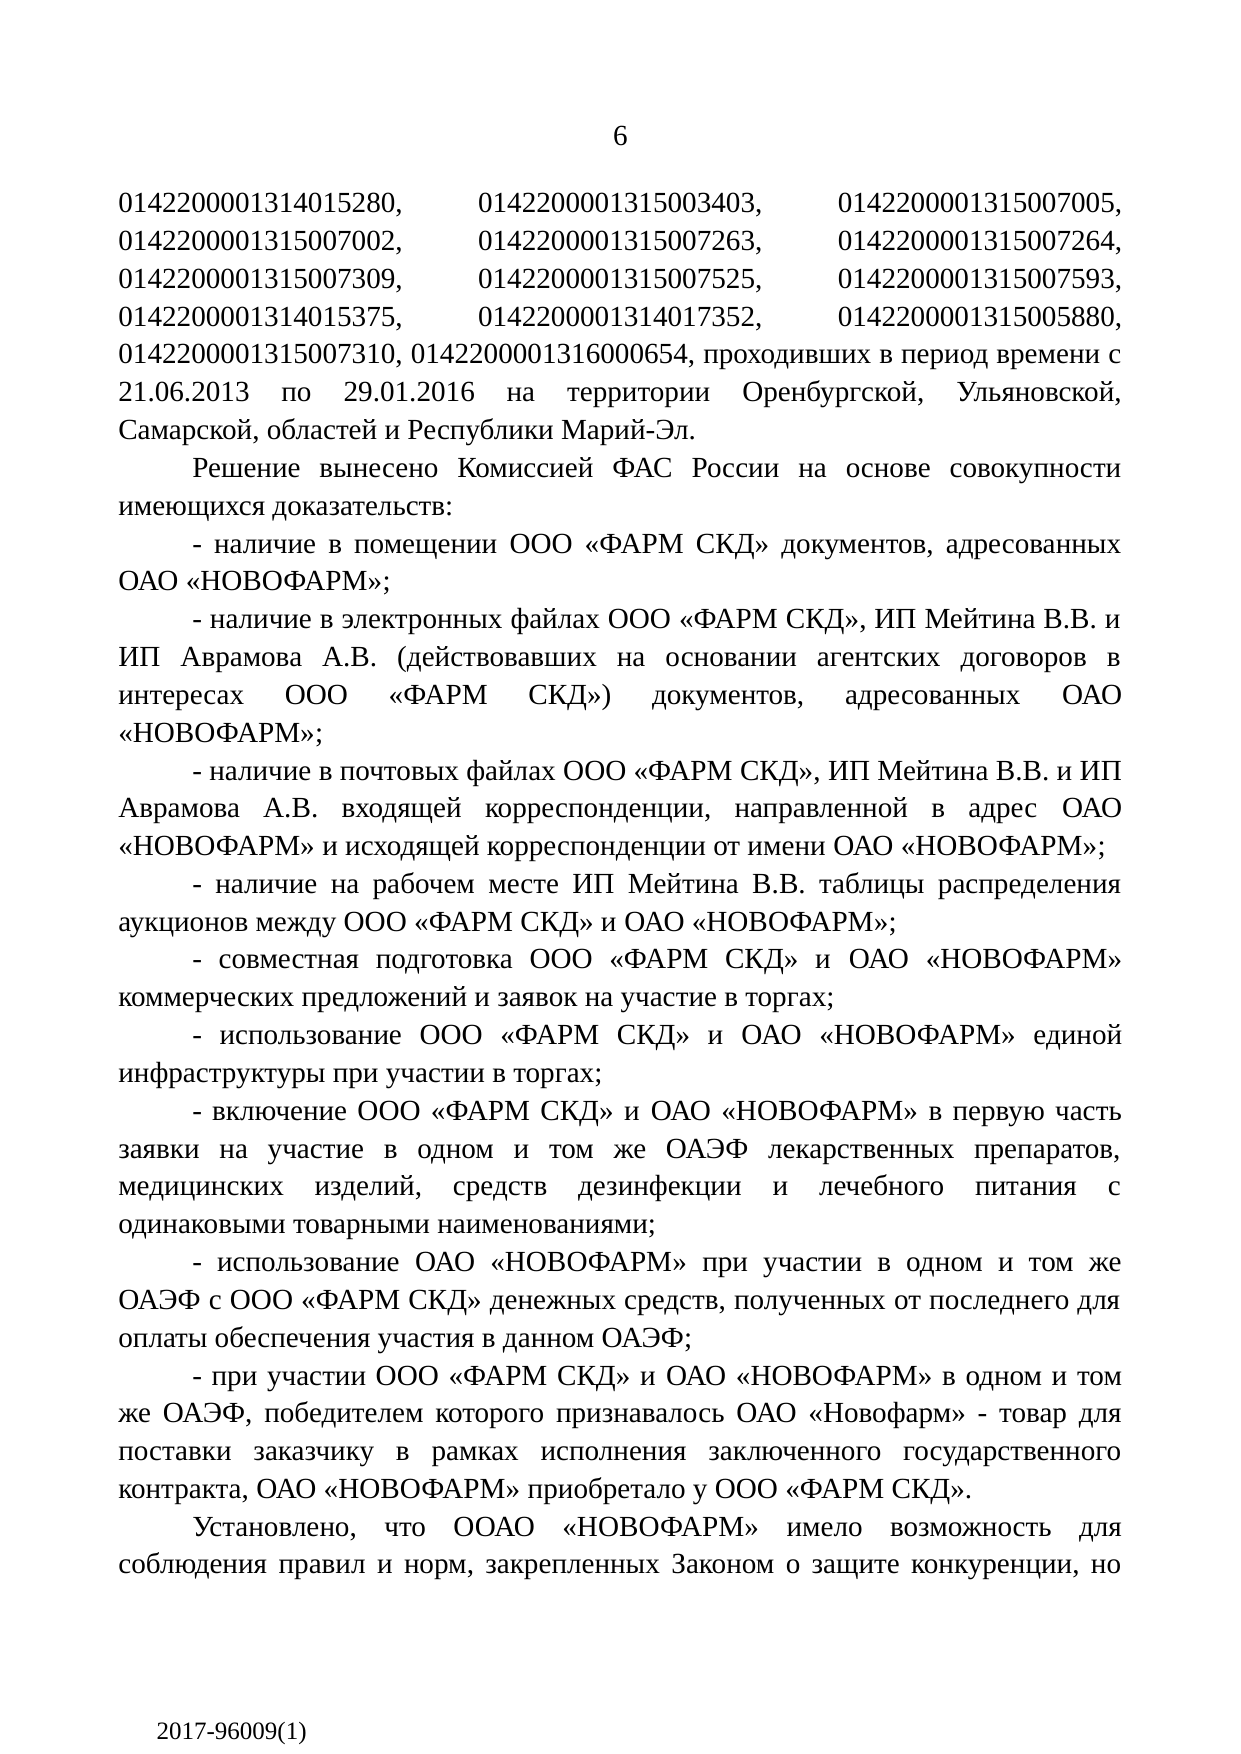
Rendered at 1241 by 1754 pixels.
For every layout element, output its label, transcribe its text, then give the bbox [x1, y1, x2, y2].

text - наличие в почтовых файлах ООО «ФАРМ СКД», ИП Мейтина В.В. и ИП Аврамова А.В. входящей корреспонденции, направленной в адрес ОАО «НОВОФАРМ» и исходящей корреспонденции от имени ОАО «НОВОФАРМ»; [118, 748, 1122, 862]
text - использование ООО «ФАРМ СКД» и ОАО «НОВОФАРМ» единой инфраструктуры при участии в торгах; [118, 1013, 1122, 1089]
text - использование ОАО «НОВОФАРМ» при участии в одном и том же ОАЭФ с ООО «ФАРМ СКД» денежных средств, полученных от последнего для оплаты обеспечения участия в данном ОАЭФ; [118, 1240, 1122, 1353]
text 0142200001314015280, 0142200001315003403, 0142200001315007005, 0142200001315007002, 0142200001315007263, 0142200001315007264, 0142200001315007309, 0142200001315007525, 0142200001315007593, 0142200001314015375, 0142200001314017352, 0142200001315005880, 0142200001315007310, 0142200001316000654, проходивших в период времени с 21.06.2013 по 29.01.2016 на территории Оренбургской, Ульяновской, Самарской, областей и Республики Марий-Эл. [118, 181, 1122, 446]
text - наличие на рабочем месте ИП Мейтина В.В. таблицы распределения аукционов между ООО «ФАРМ СКД» и ОАО «НОВОФАРМ»; [118, 862, 1122, 937]
text Установлено, что ООАО «НОВОФАРМ» имело возможность для соблюдения правил и норм, закрепленных Законом о защите конкуренции, но [118, 1504, 1122, 1580]
text - включение ООО «ФАРМ СКД» и ОАО «НОВОФАРМ» в первую часть заявки на участие в одном и том же ОАЭФ лекарственных препаратов, медицинских изделий, средств дезинфекции и лечебного питания с одинаковыми товарными наименованиями; [118, 1089, 1122, 1240]
text - при участии ООО «ФАРМ СКД» и ОАО «НОВОФАРМ» в одном и том же ОАЭФ, победителем которого признавалось ОАО «Новофарм» - товар для поставки заказчику в рамках исполнения заключенного государственного контракта, ОАО «НОВОФАРМ» приобретало у ООО «ФАРМ СКД». [118, 1353, 1122, 1504]
text - совместная подготовка ООО «ФАРМ СКД» и ОАО «НОВОФАРМ» коммерческих предложений и заявок на участие в торгах; [118, 937, 1122, 1013]
text - наличие в помещении ООО «ФАРМ СКД» документов, адресованных ОАО «НОВОФАРМ»; [118, 521, 1122, 597]
text Решение вынесено Комиссией ФАС России на основе совокупности имеющихся доказательств: [118, 446, 1122, 521]
text - наличие в электронных файлах ООО «ФАРМ СКД», ИП Мейтина В.В. и ИП Аврамова А.В. (действовавших на основании агентских договоров в интересах ООО «ФАРМ СКД») документов, адресованных ОАО «НОВОФАРМ»; [118, 597, 1122, 748]
